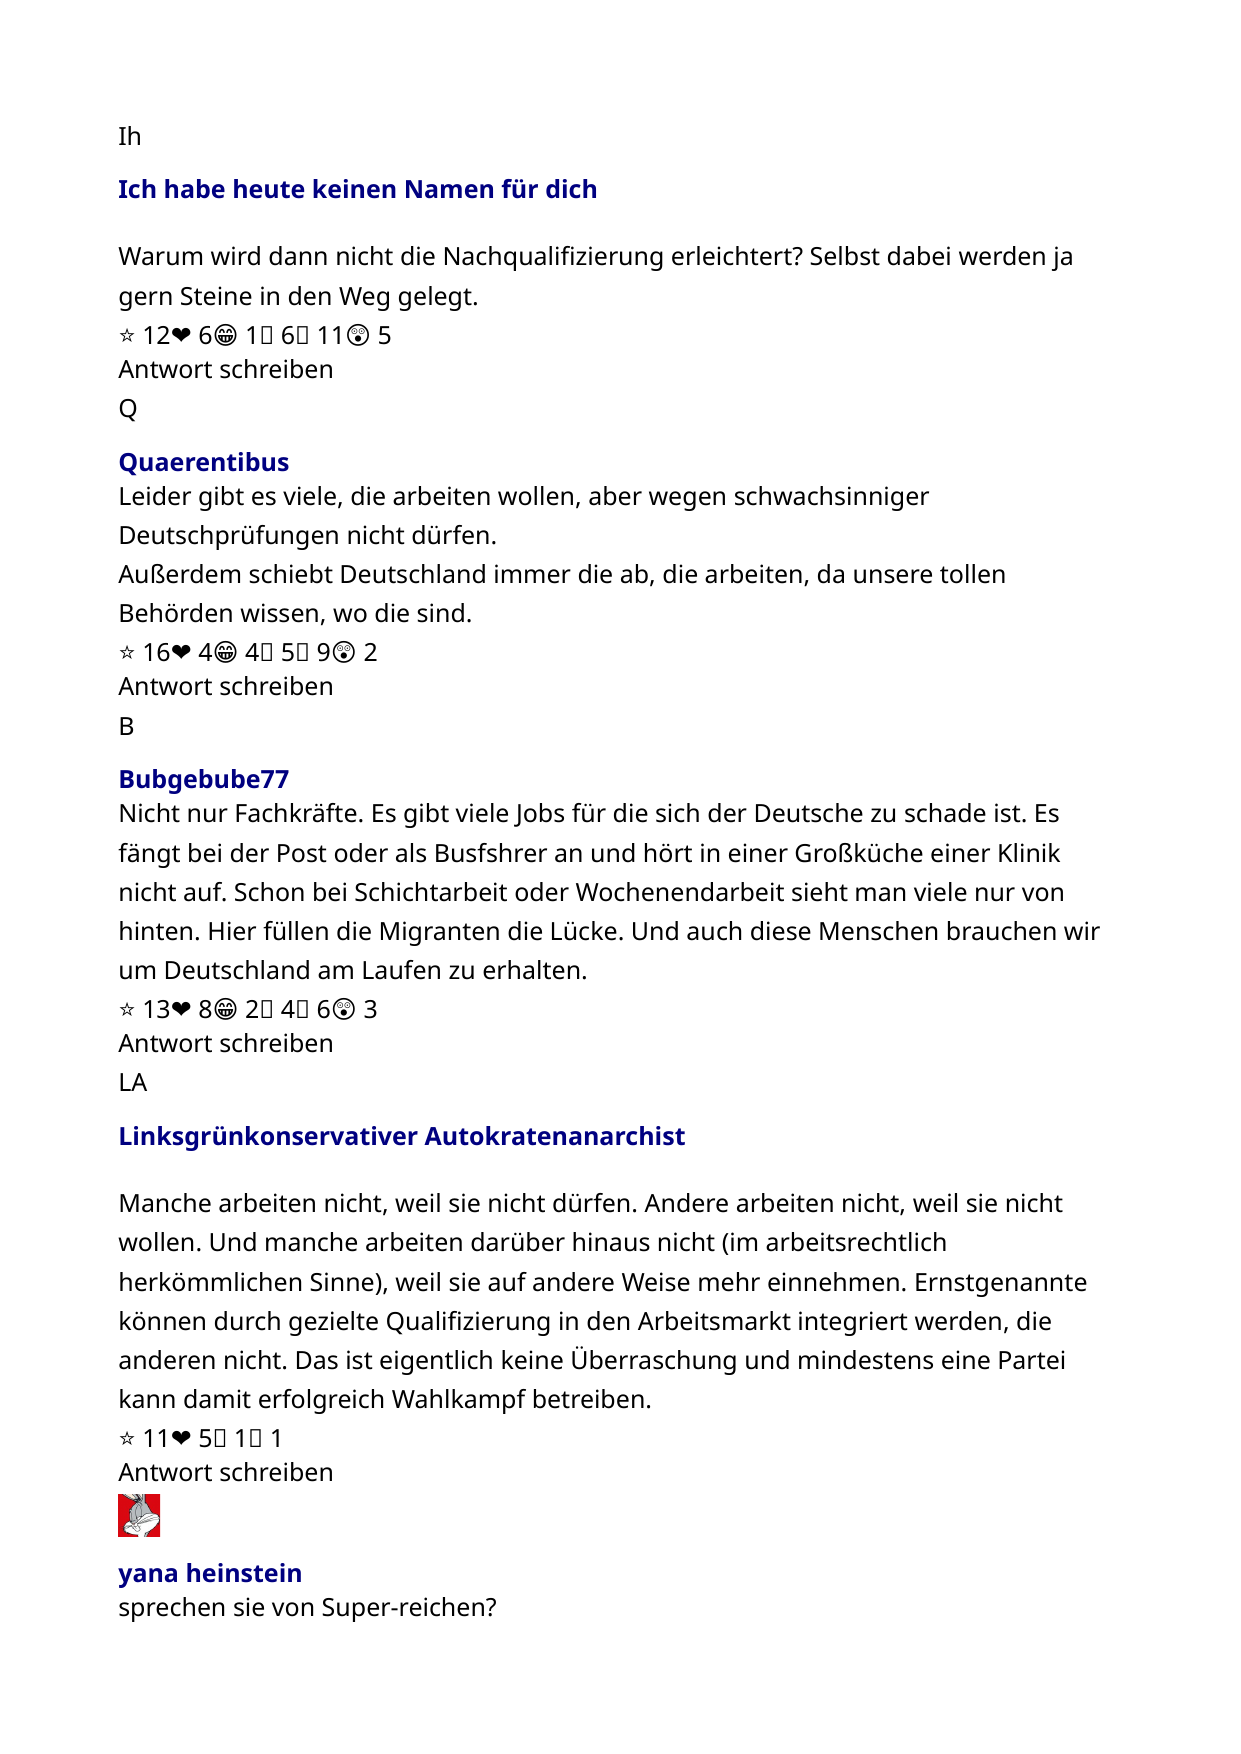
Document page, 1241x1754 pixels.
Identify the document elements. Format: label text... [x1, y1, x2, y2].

text Ih [118, 118, 1122, 152]
subtitle Linksgrünkonservativer Autokratenanarchist [118, 1119, 1122, 1153]
text Warum wird dann nicht die Nachqualifizierung erleichtert? Selbst dabei werden ja gern Steine in den Weg gelegt. [118, 239, 1122, 312]
text Antwort schreiben [118, 1455, 1122, 1489]
text LA [118, 1065, 1122, 1099]
text sprechen sie von Super-reichen? [118, 1589, 1122, 1623]
text Manche arbeiten nicht, weil sie nicht dürfen. Andere arbeiten nicht, weil sie nicht wollen. Und manche arbeiten darüber hinaus nicht (im arbeitsrechtlich herkömmlichen Sinne), weil sie auf andere Weise mehr einnehmen. Ernstgenannte können durch gezielte Qualifizierung in den Arbeitsmarkt integriert werden, die anderen nicht. Das ist eigentlich keine Überraschung und mindestens eine Partei kann damit erfolgreich Wahlkampf betreiben. [118, 1186, 1122, 1416]
text Leider gibt es viele, die arbeiten wollen, aber wegen schwachsinniger Deutschprüfungen nicht dürfen. [118, 478, 1122, 552]
subtitle Bubgebube77 [118, 762, 1122, 796]
text ⭐️ 16❤️ 4😁 4🙁 5🤨 9😲 2 [118, 635, 1122, 669]
text ⭐️ 12❤️ 6😁 1🙁 6🤨 11😲 5 [118, 317, 1122, 351]
text Q [118, 391, 1122, 424]
text ⭐️ 13❤️ 8😁 2🙁 4🤨 6😲 3 [118, 992, 1122, 1026]
subtitle Quaerentibus [118, 444, 1122, 478]
subtitle yana heinstein [118, 1555, 1122, 1589]
text Antwort schreiben [118, 351, 1122, 385]
text Antwort schreiben [118, 1026, 1122, 1060]
text ⭐️ 11❤️ 5🙁 1🤨 1 [118, 1421, 1122, 1455]
text Außerdem schiebt Deutschland immer die ab, die arbeiten, da unsere tollen Behörden wissen, wo die sind. [118, 557, 1122, 630]
text B [118, 708, 1122, 742]
text Antwort schreiben [118, 669, 1122, 703]
picture [118, 1494, 161, 1537]
subtitle Ich habe heute keinen Namen für dich [118, 172, 1122, 206]
text Nicht nur Fachkräfte. Es gibt viele Jobs für die sich der Deutsche zu schade ist. Es fängt bei der Post oder als Busfshrer an und hört in einer Großküche einer Klinik nicht auf. Schon bei Schichtarbeit oder Wochenendarbeit sieht man viele nur von hinten. Hier füllen die Migranten die Lücke. Und auch diese Menschen brauchen wir um Deutschland am Laufen zu erhalten. [118, 796, 1122, 987]
